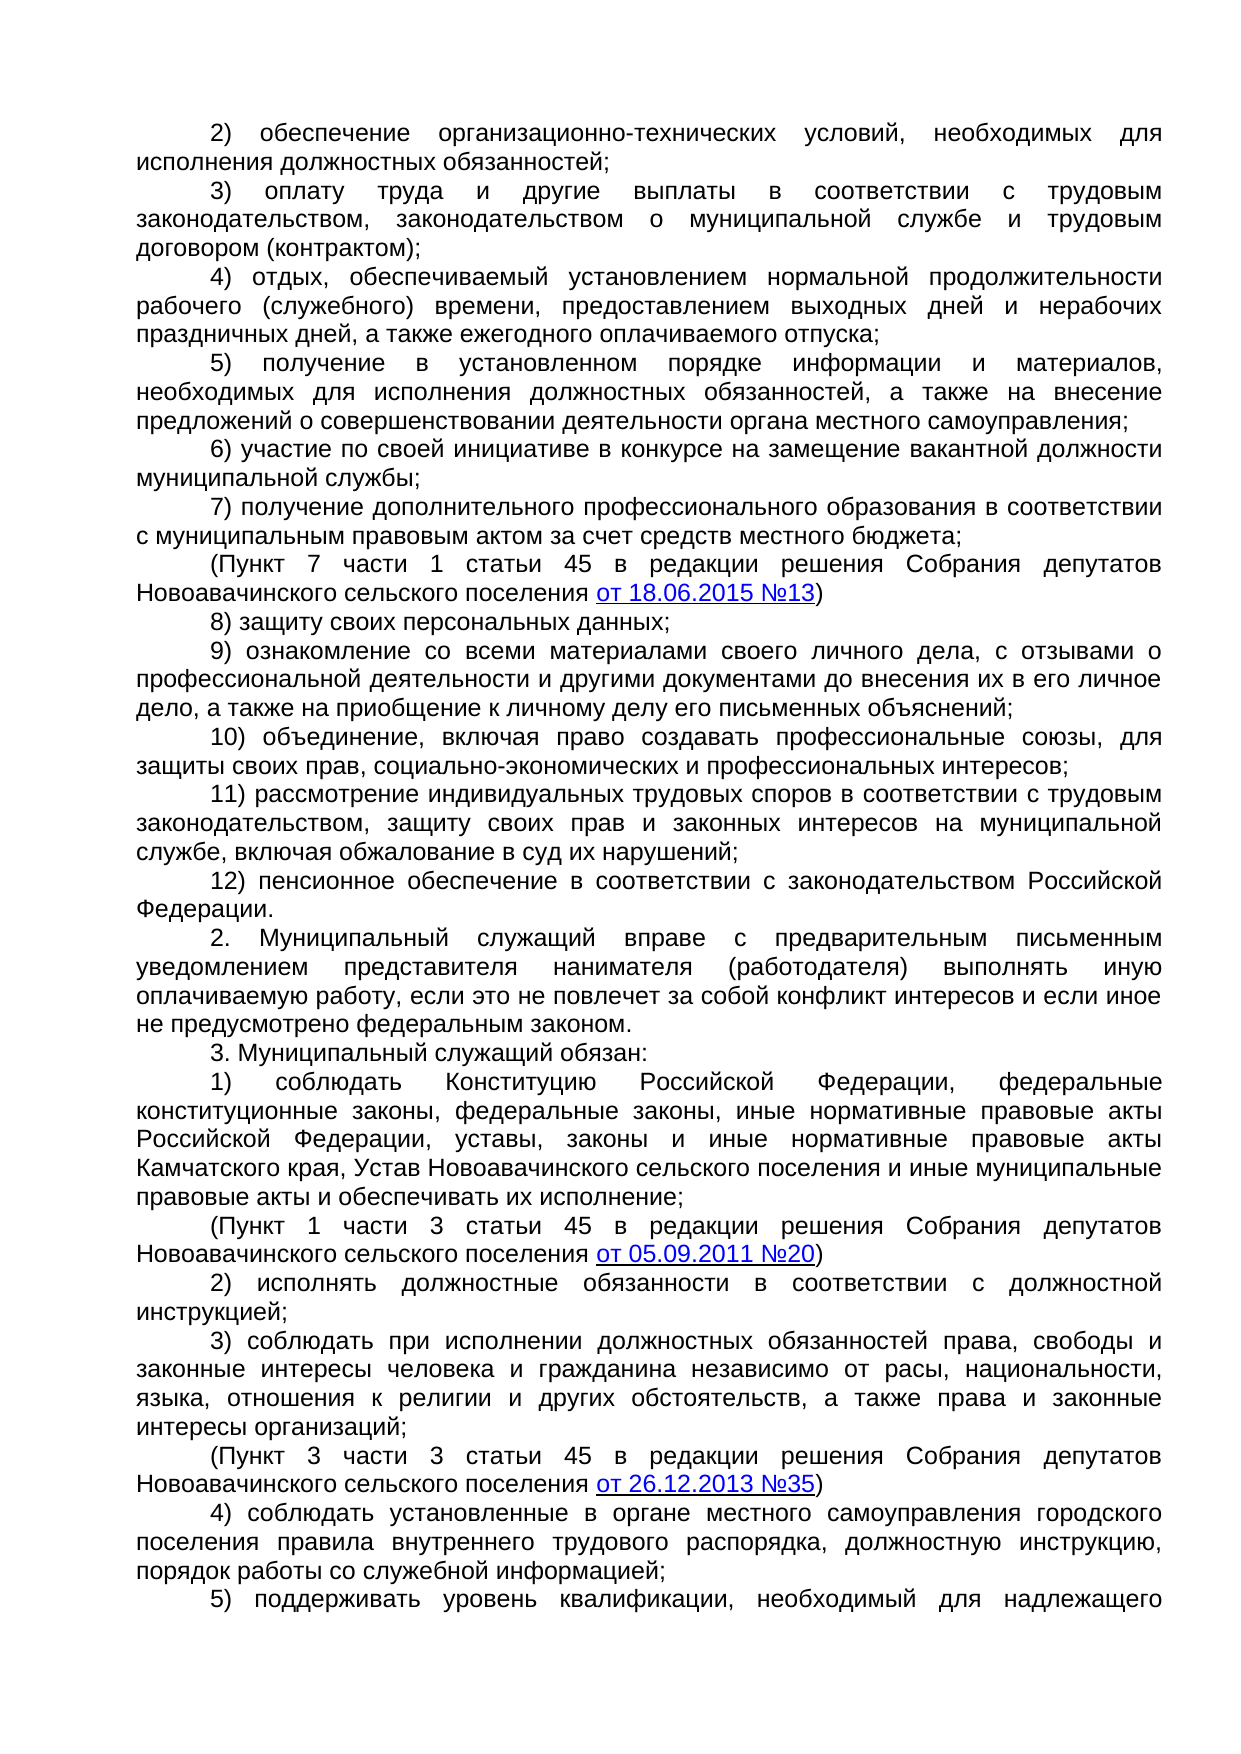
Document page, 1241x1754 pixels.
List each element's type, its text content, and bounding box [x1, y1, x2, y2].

text 5) поддерживать уровень квалификации, необходимый для надлежащего [136, 1584, 1163, 1613]
text 8) защиту своих персональных данных; [136, 607, 1163, 636]
text (Пункт 3 части 3 статьи 45 в редакции решения Собрания депутатов Новоавачинского сельского поселения от 26.12.2013 №35) [136, 1441, 1163, 1498]
text 2) обеспечение организационно-технических условий, необходимых для исполнения должностных обязанностей; [136, 118, 1163, 176]
text 7) получение дополнительного профессионального образования в соответствии с муниципальным правовым актом за счет средств местного бюджета; [136, 492, 1163, 549]
text 11) рассмотрение индивидуальных трудовых споров в соответствии с трудовым законодательством, защиту своих прав и законных интересов на муниципальной службе, включая обжалование в суд их нарушений; [136, 779, 1163, 866]
text 2. Муниципальный служащий вправе с предварительным письменным уведомлением представителя нанимателя (работодателя) выполнять иную оплачиваемую работу, если это не повлечет за собой конфликт интересов и если иное не предусмотрено федеральным законом. [136, 923, 1163, 1038]
text 12) пенсионное обеспечение в соответствии с законодательством Российской Федерации. [136, 866, 1163, 923]
text 4) соблюдать установленные в органе местного самоуправления городского поселения правила внутреннего трудового распорядка, должностную инструкцию, порядок работы со служебной информацией; [136, 1498, 1163, 1584]
text 9) ознакомление со всеми материалами своего личного дела, с отзывами о профессиональной деятельности и другими документами до внесения их в его личное дело, а также на приобщение к личному делу его письменных объяснений; [136, 636, 1163, 722]
text (Пункт 7 части 1 статьи 45 в редакции решения Собрания депутатов Новоавачинского сельского поселения от 18.06.2015 №13) [136, 549, 1163, 607]
text 6) участие по своей инициативе в конкурсе на замещение вакантной должности муниципальной службы; [136, 434, 1163, 492]
text 3) оплату труда и другие выплаты в соответствии с трудовым законодательством, законодательством о муниципальной службе и трудовым договором (контрактом); [136, 176, 1163, 262]
text 3) соблюдать при исполнении должностных обязанностей права, свободы и законные интересы человека и гражданина независимо от расы, национальности, языка, отношения к религии и других обстоятельств, а также права и законные интересы организаций; [136, 1326, 1163, 1441]
text 10) объединение, включая право создавать профессиональные союзы, для защиты своих прав, социально-экономических и профессиональных интересов; [136, 722, 1163, 779]
text 3. Муниципальный служащий обязан: [136, 1038, 1163, 1067]
text 2) исполнять должностные обязанности в соответствии с должностной инструкцией; [136, 1268, 1163, 1326]
text 1) соблюдать Конституцию Российской Федерации, федеральные конституционные законы, федеральные законы, иные нормативные правовые акты Российской Федерации, уставы, законы и иные нормативные правовые акты Камчатского края, Устав Новоавачинского сельского поселения и иные муниципальные правовые акты и обеспечивать их исполнение; [136, 1067, 1163, 1211]
text 4) отдых, обеспечиваемый установлением нормальной продолжительности рабочего (служебного) времени, предоставлением выходных дней и нерабочих праздничных дней, а также ежегодного оплачиваемого отпуска; [136, 262, 1163, 348]
text 5) получение в установленном порядке информации и материалов, необходимых для исполнения должностных обязанностей, а также на внесение предложений о совершенствовании деятельности органа местного самоуправления; [136, 348, 1163, 434]
text (Пункт 1 части 3 статьи 45 в редакции решения Собрания депутатов Новоавачинского сельского поселения от 05.09.2011 №20) [136, 1211, 1163, 1268]
